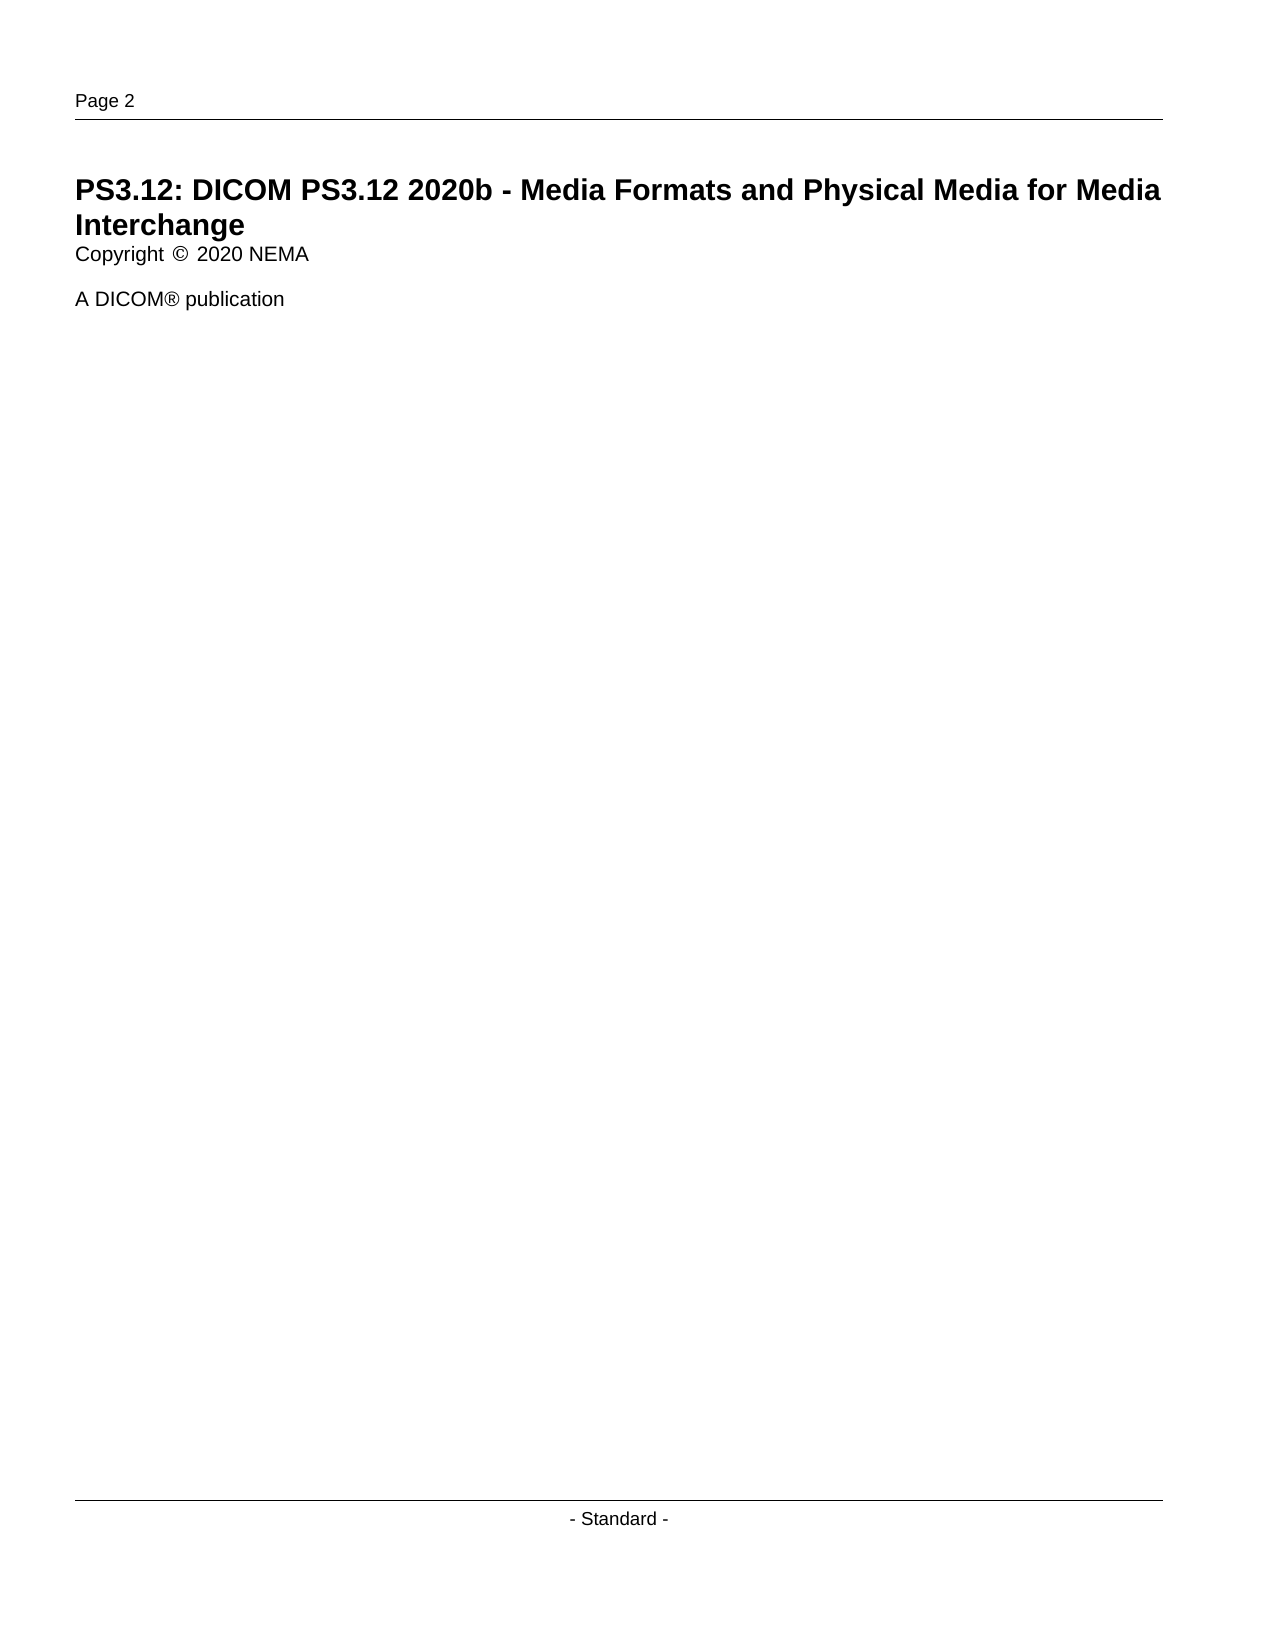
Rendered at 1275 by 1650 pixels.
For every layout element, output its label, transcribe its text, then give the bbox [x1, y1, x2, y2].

text A DICOM® publication [75, 287, 1162, 311]
text PS3.12: DICOM PS3.12 2020b - Media Formats and Physical Media for Media Interchange [75, 172, 1162, 242]
text Copyright © 2020 NEMA [75, 242, 1162, 266]
